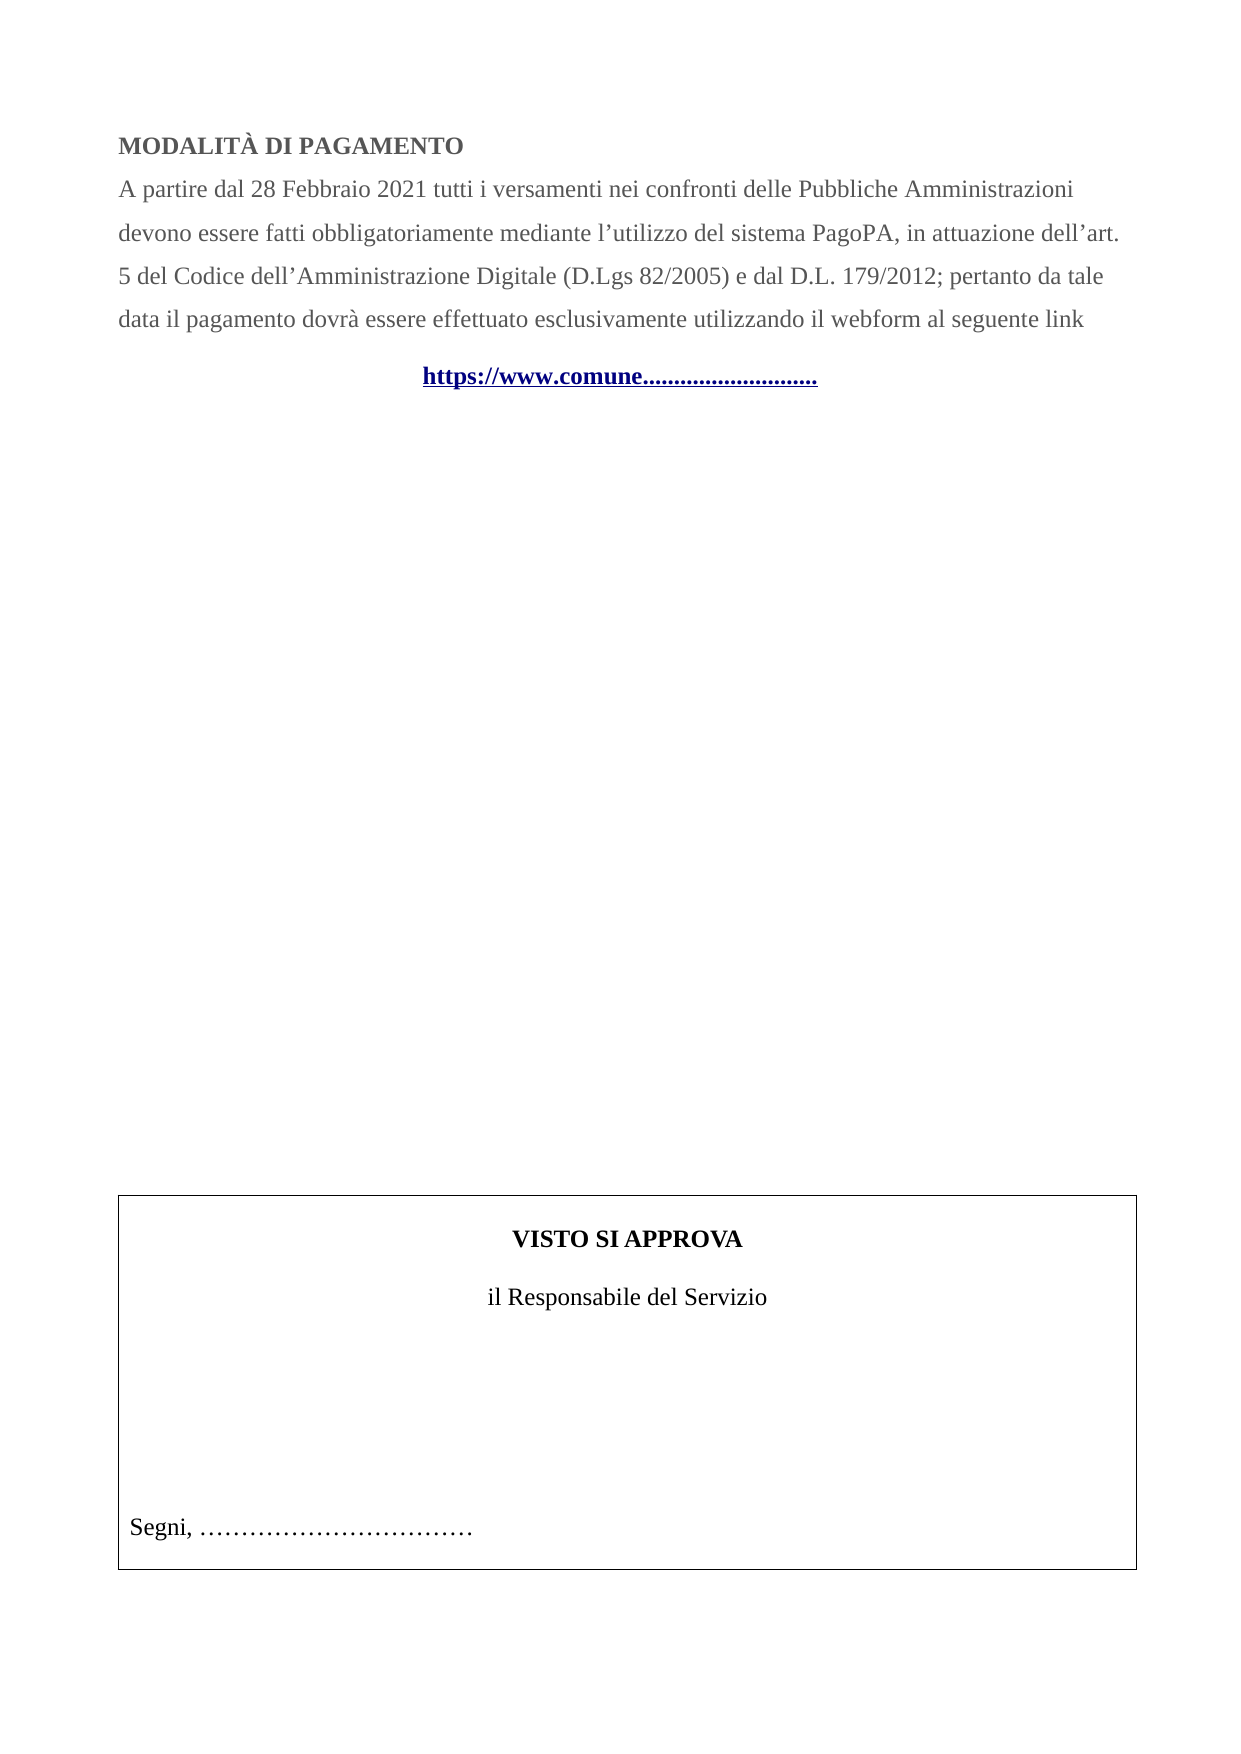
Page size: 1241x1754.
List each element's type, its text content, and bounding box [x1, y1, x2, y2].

text MODALITÀ DI PAGAMENTO A partire dal 28 Febbraio 2021 tutti i versamenti nei confronti delle Pubbliche Amministrazioni devono essere fatti obbligatoriamente mediante l’utilizzo del sistema PagoPA, in attuazione dell’art. 5 del Codice dell’Amministrazione Digitale (D.Lgs 82/2005) e dal D.L. 179/2012; pertanto da tale data il pagamento dovrà essere effettuato esclusivamente utilizzando il webform al seguente link [118, 131, 1122, 333]
text https://www.comune............................ [118, 361, 1122, 390]
table_header VISTO SI APPROVA il Responsabile del Servizio Segni, …………………………… [119, 1196, 1136, 1569]
